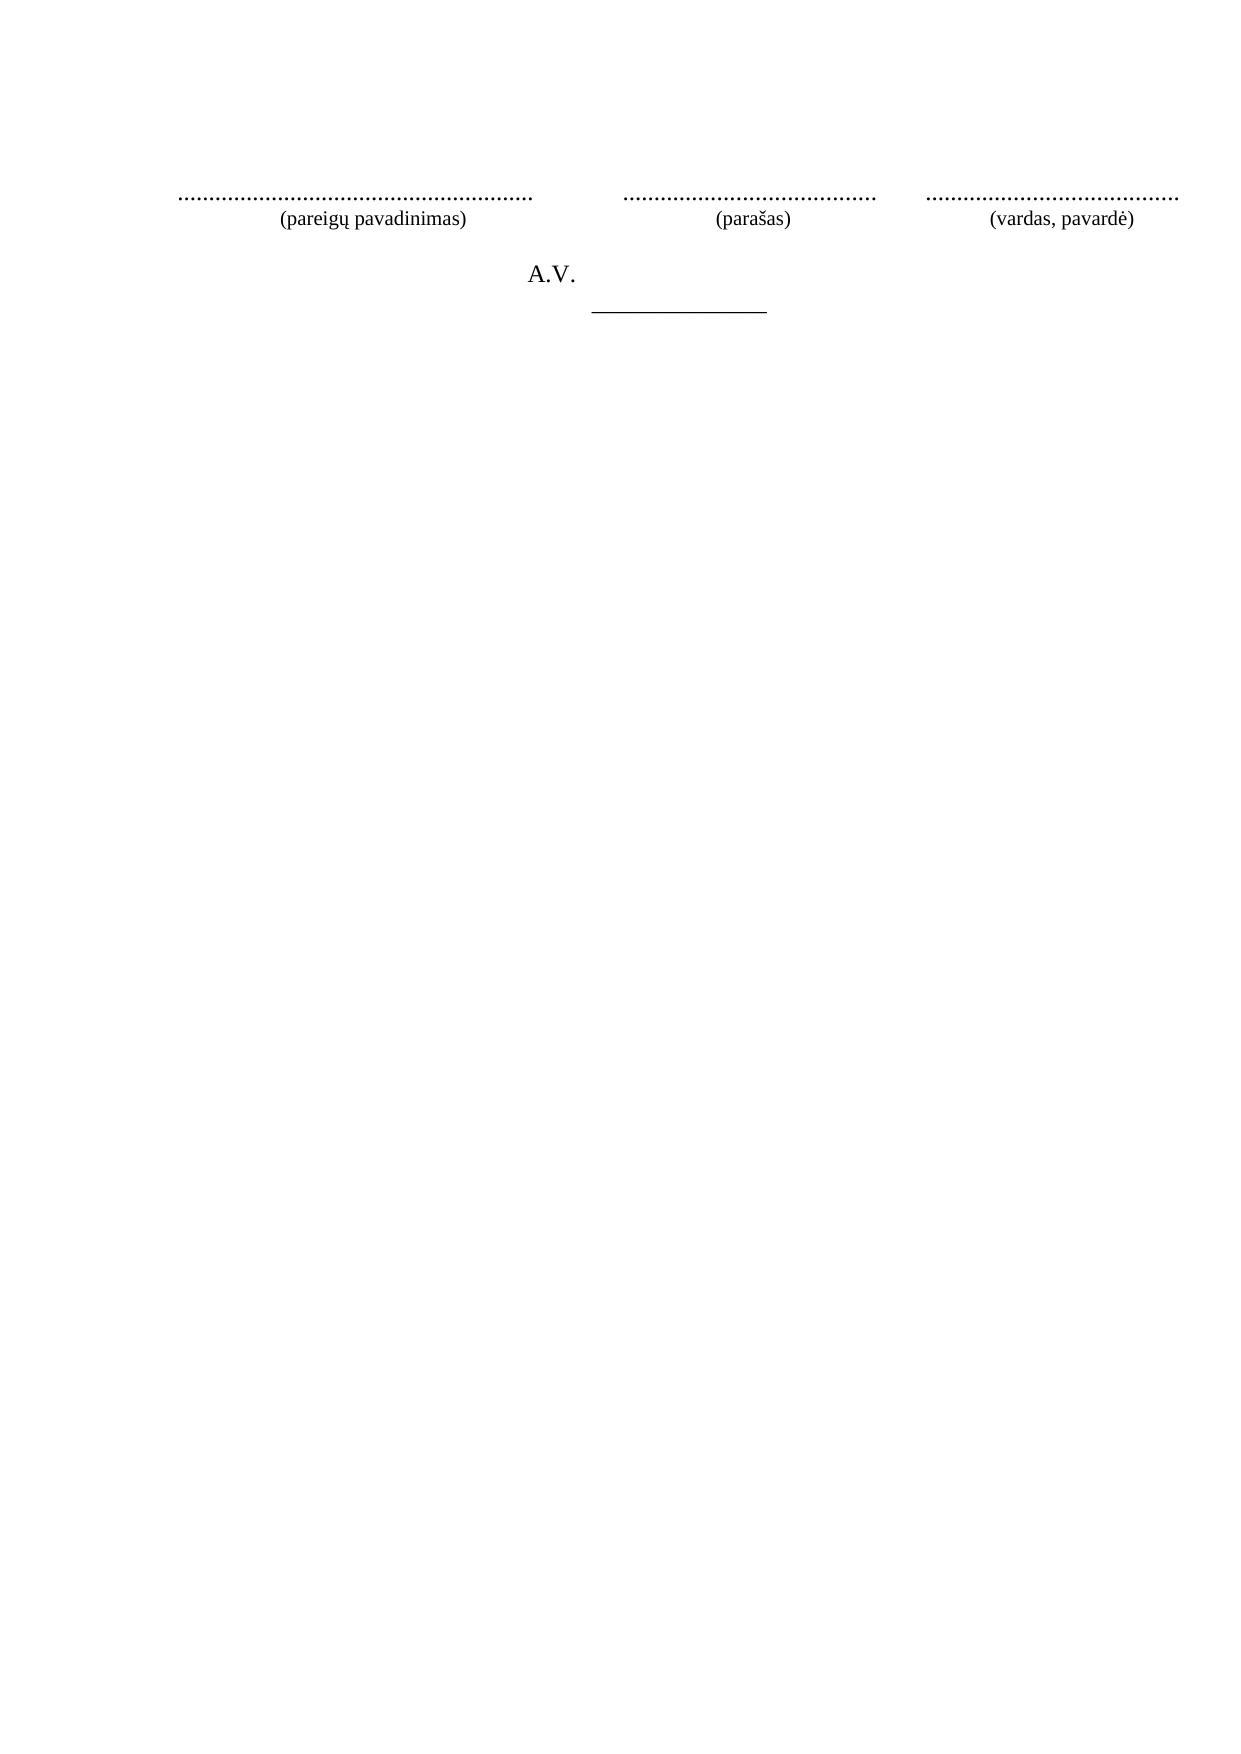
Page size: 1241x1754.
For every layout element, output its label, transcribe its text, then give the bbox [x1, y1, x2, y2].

text (pareigų pavadinimas) (parašas) (vardas, pavardė) [177, 206, 1181, 230]
text ______________ [177, 287, 1181, 316]
text A.V. [527, 259, 1181, 287]
